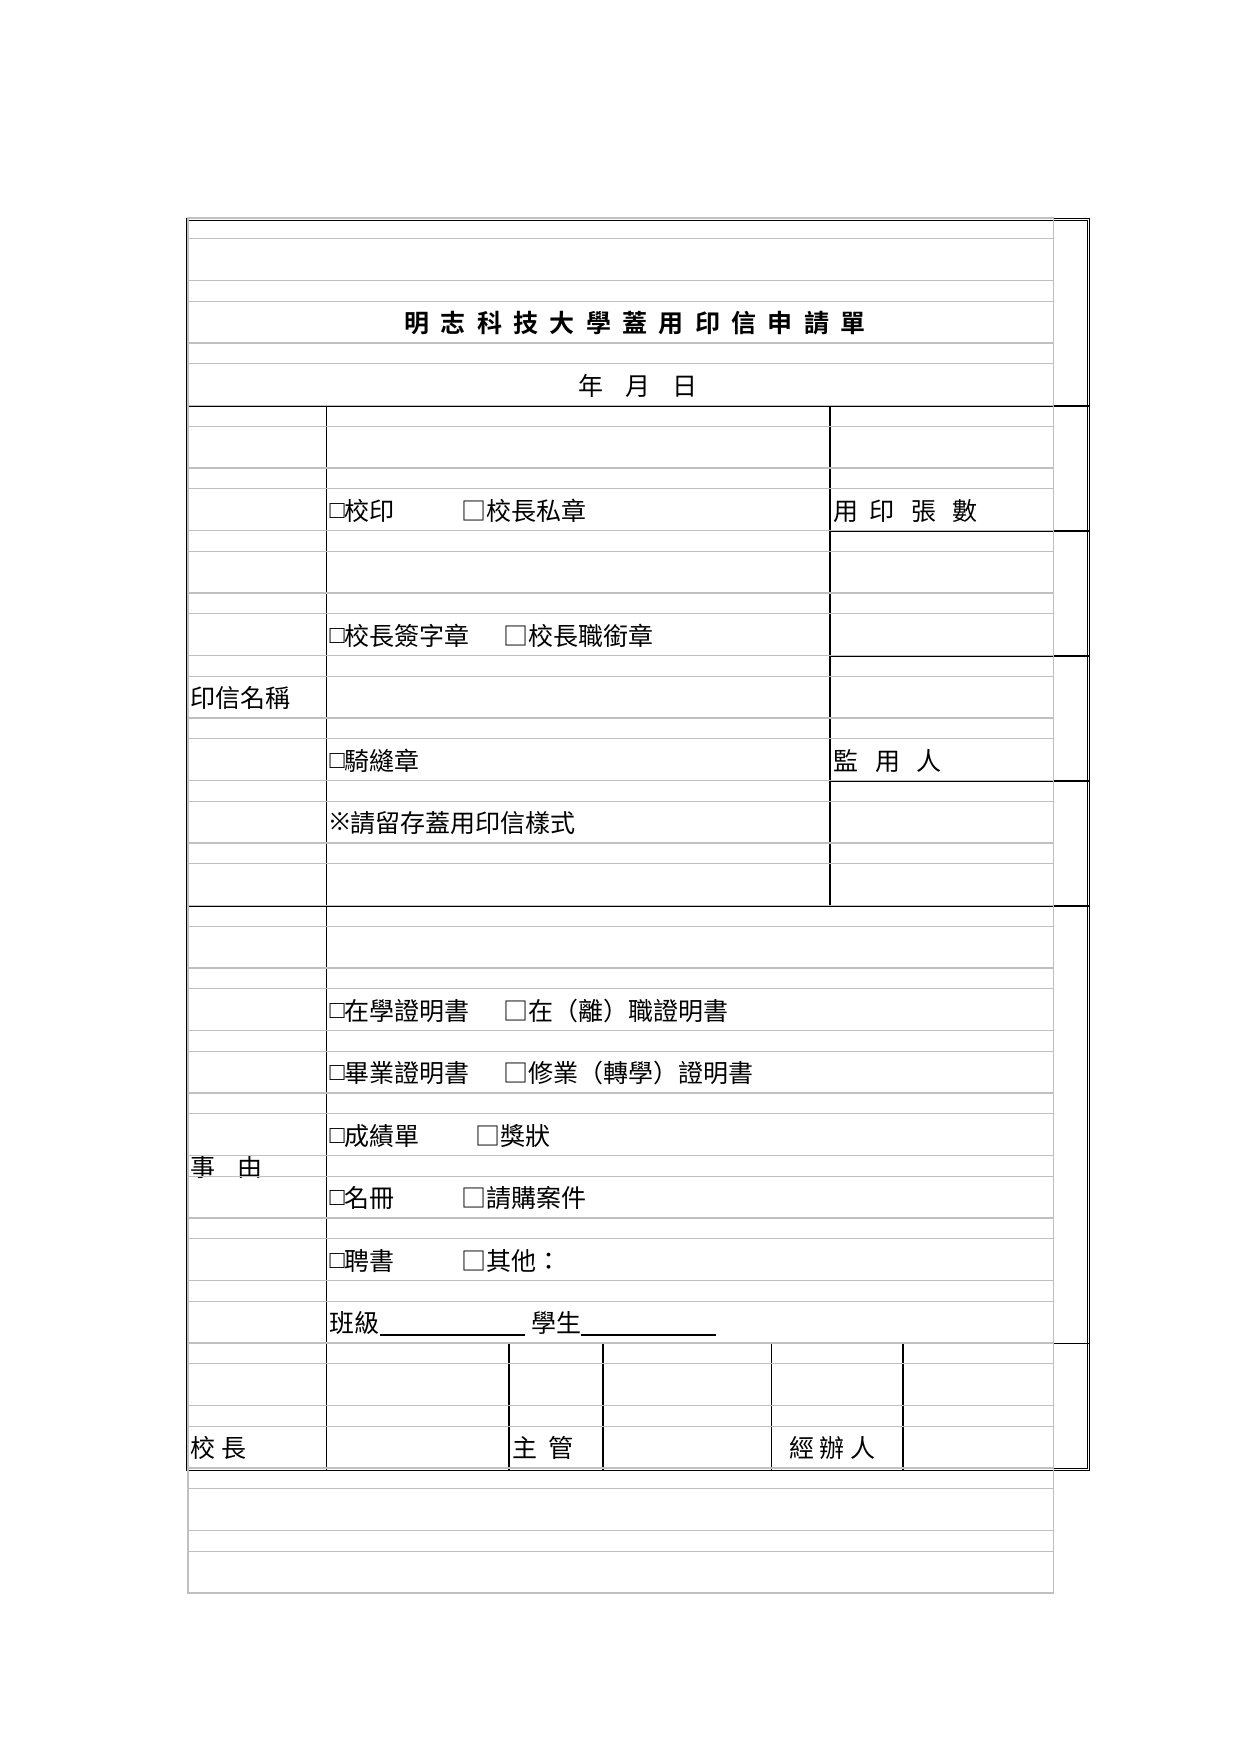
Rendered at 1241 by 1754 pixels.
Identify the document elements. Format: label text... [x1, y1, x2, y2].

table_cell [189, 594, 326, 613]
table_header [189, 344, 1053, 363]
table_cell □畢業證明書 □修業（轉學）證明書 [327, 1052, 1053, 1092]
table_cell [327, 677, 829, 717]
table_cell [831, 864, 1053, 905]
table_cell [189, 1364, 326, 1405]
table_cell [327, 844, 829, 863]
table_cell [772, 1364, 902, 1405]
table_cell [189, 739, 326, 780]
table_cell 事 由 [189, 1239, 326, 1280]
table_cell [327, 531, 829, 551]
table_cell 事 由 [250, 1156, 326, 1176]
table_cell [189, 719, 326, 738]
table_cell 事 由 [189, 1281, 326, 1301]
table_header [1054, 221, 1087, 405]
table_cell [327, 1364, 508, 1405]
table_cell [189, 407, 326, 426]
table_cell 事 由 [189, 969, 326, 988]
table_cell 事 由 [189, 1302, 326, 1342]
table_cell [831, 532, 1053, 551]
table_cell 事 由 [203, 1156, 248, 1176]
table_cell [831, 802, 1053, 842]
table_cell [831, 407, 1053, 426]
table_cell [189, 781, 326, 801]
table_header [189, 239, 1053, 280]
table_cell □校長簽字章 □校長職銜章 [327, 614, 829, 655]
table_cell [772, 1406, 902, 1426]
table_cell [327, 1281, 1053, 1301]
table_header 明 志 科 技 大 學 蓋 用 印 信 申 請 單 [189, 302, 1053, 342]
table_cell □聘書 □其他： [327, 1239, 1053, 1280]
table_cell [1054, 782, 1087, 905]
table_cell [831, 719, 1053, 738]
table_cell [327, 469, 829, 488]
table_cell [604, 1364, 771, 1405]
table_cell [189, 656, 326, 676]
table_cell [327, 1406, 508, 1426]
table_cell [831, 552, 1053, 592]
table_cell [831, 594, 1053, 613]
table_cell [510, 1344, 602, 1363]
table_cell [327, 781, 829, 801]
table_cell 事 由 [189, 1094, 326, 1113]
table_cell [327, 1427, 508, 1467]
table_cell [327, 969, 1053, 988]
table_cell 事 由 [189, 1219, 326, 1238]
table_cell [1054, 407, 1087, 530]
table_cell 事 由 [189, 907, 326, 926]
table_cell [327, 407, 829, 426]
table_cell 事 由 [189, 989, 326, 1030]
table_cell [510, 1364, 602, 1405]
table_cell 事 由 [189, 1114, 326, 1155]
table_cell [327, 594, 829, 613]
table_cell [189, 802, 326, 842]
table_cell [327, 927, 1053, 967]
table_cell [189, 614, 326, 655]
table_cell [904, 1364, 1053, 1405]
table_cell [189, 531, 326, 551]
table_cell [189, 1344, 326, 1363]
table_cell [189, 469, 326, 488]
table_cell [189, 864, 326, 905]
table_cell 事 由 [189, 927, 326, 967]
table_cell [327, 552, 829, 592]
table_cell [831, 657, 1053, 676]
table_cell 班級 學生 [327, 1302, 1053, 1342]
table_cell [604, 1344, 771, 1363]
table_cell 事 由 [189, 1052, 326, 1092]
table_cell [189, 552, 326, 592]
table_cell [327, 907, 1053, 926]
table_cell [904, 1427, 1053, 1467]
table_cell [1054, 657, 1087, 780]
table_cell [327, 864, 829, 905]
table_cell [772, 1344, 902, 1363]
table_cell 監 用 人 [831, 739, 1053, 780]
table_cell [904, 1406, 1053, 1426]
table_cell [327, 1156, 1053, 1176]
table_cell [189, 844, 326, 863]
table_cell □騎縫章 [327, 739, 829, 780]
table_cell [604, 1427, 771, 1467]
table_cell [510, 1406, 602, 1426]
table_cell □名冊 □請購案件 [327, 1177, 1053, 1217]
table_cell □在學證明書 □在（離）職證明書 [327, 989, 1053, 1030]
table_cell 經 辦 人 [772, 1427, 902, 1467]
table_cell ※請留存蓋用印信樣式 [327, 802, 829, 842]
table_cell [327, 1344, 508, 1363]
table_cell [189, 489, 326, 530]
table_cell [831, 844, 1053, 863]
table_cell [831, 469, 1053, 488]
table_cell [327, 427, 829, 467]
table_cell [189, 427, 326, 467]
table_cell [1054, 907, 1087, 1342]
table_cell 主 管 [510, 1427, 602, 1467]
table_cell [327, 1219, 1053, 1238]
table_cell [1054, 532, 1087, 655]
table_cell [327, 1031, 1053, 1051]
table_cell 校 長 [189, 1427, 326, 1467]
table_cell 事 由 [189, 1031, 326, 1051]
table_cell □校印 □校長私章 [327, 489, 829, 530]
table_cell [327, 656, 829, 676]
table_cell [189, 1406, 326, 1426]
table_header [189, 281, 1053, 301]
table_cell [327, 1094, 1053, 1113]
table_cell 事 由 [189, 1156, 201, 1176]
table_cell [831, 782, 1053, 801]
table_cell [904, 1344, 1053, 1363]
table_cell □成績單 □獎狀 [327, 1114, 1053, 1155]
table_cell [604, 1406, 771, 1426]
table_cell 印信名稱 [189, 677, 326, 717]
table_cell [831, 427, 1053, 467]
table_header [189, 221, 1053, 238]
table_cell [1054, 1344, 1087, 1467]
table_cell 事 由 [189, 1177, 326, 1217]
table_cell [831, 677, 1053, 717]
table_header 年 月 日 [189, 364, 1053, 405]
table_cell [831, 614, 1053, 655]
table_cell [327, 719, 829, 738]
table_cell 用 印 張 數 [831, 489, 1053, 530]
